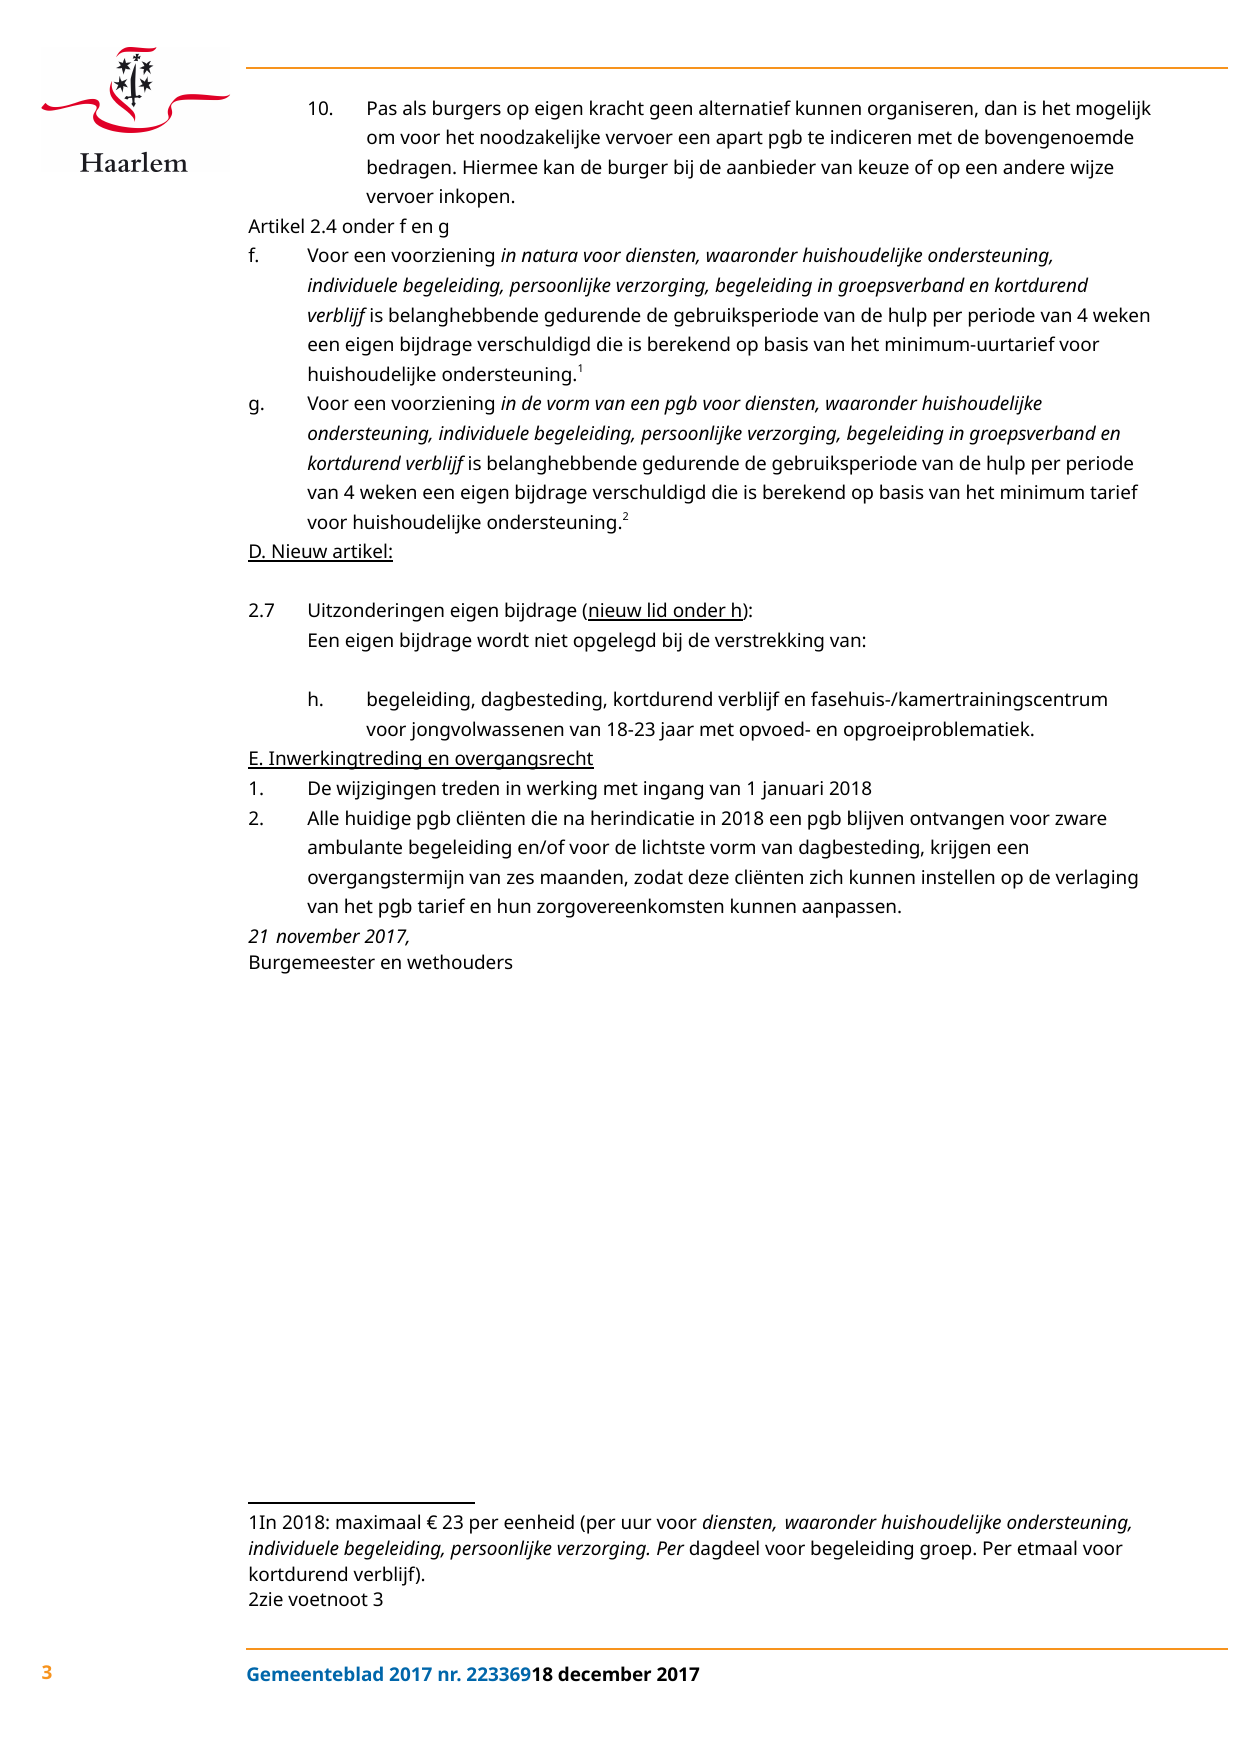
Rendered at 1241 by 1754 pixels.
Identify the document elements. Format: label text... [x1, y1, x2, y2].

picture [41, 47, 231, 172]
list In 2018: maximaal € 23 per eenheid (per uur voor diensten, waaronder huishoudelijke ondersteuning, individuele begeleiding, persoonlijke verzorging. Per dagdeel voor begeleiding groep. Per etmaal voor kortdurend verblijf). [248, 1509, 1152, 1586]
list De wijzigingen treden in werking met ingang van 1 januari 2018 [248, 775, 1152, 801]
text 21 november 2017, [248, 923, 1152, 949]
text D. Nieuw artikel: [248, 538, 1152, 564]
list Een eigen bijdrage wordt niet opgelegd bij de verstrekking van: [248, 627, 1152, 653]
list Alle huidige pgb cliënten die na herindicatie in 2018 een pgb blijven ontvangen voor zware ambulante begeleiding en/of voor de lichtste vorm van dagbesteding, krijgen een overgangstermijn van zes maanden, zodat deze cliënten zich kunnen instellen op de verlaging van het pgb tarief en hun zorgovereenkomsten kunnen aanpassen. [248, 805, 1152, 919]
text Burgemeester en wethouders [248, 949, 1152, 974]
list Voor een voorziening in de vorm van een pgb voor diensten, waaronder huishoudelijke ondersteuning, individuele begeleiding, persoonlijke verzorging, begeleiding in groepsverband en kortdurend verblijf is belanghebbende gedurende de gebruiksperiode van de hulp per periode van 4 weken een eigen bijdrage verschuldigd die is berekend op basis van het minimum tarief voor huishoudelijke ondersteuning. [248, 391, 1152, 535]
list begeleiding, dagbesteding, kortdurend verblijf en fasehuis-/kamertrainingscentrum voor jongvolwassenen van 18-23 jaar met opvoed- en opgroeiproblematiek. [307, 686, 1152, 742]
text Artikel 2.4 onder f en g [248, 213, 1152, 239]
list Uitzonderingen eigen bijdrage (nieuw lid onder h): [248, 598, 1152, 623]
list zie voetnoot 3 [248, 1586, 1152, 1612]
text E. Inwerkingtreding en overgangsrecht [248, 746, 1152, 771]
list Voor een voorziening in natura voor diensten, waaronder huishoudelijke ondersteuning, individuele begeleiding, persoonlijke verzorging, begeleiding in groepsverband en kortdurend verblijf is belanghebbende gedurende de gebruiksperiode van de hulp per periode van 4 weken een eigen bijdrage verschuldigd die is berekend op basis van het minimum-uurtarief voor huishoudelijke ondersteuning. [248, 243, 1152, 387]
list Pas als burgers op eigen kracht geen alternatief kunnen organiseren, dan is het mogelijk om voor het noodzakelijke vervoer een apart pgb te indiceren met de bovengenoemde bedragen. Hiermee kan de burger bij de aanbieder van keuze of op een andere wijze vervoer inkopen. [307, 95, 1152, 209]
